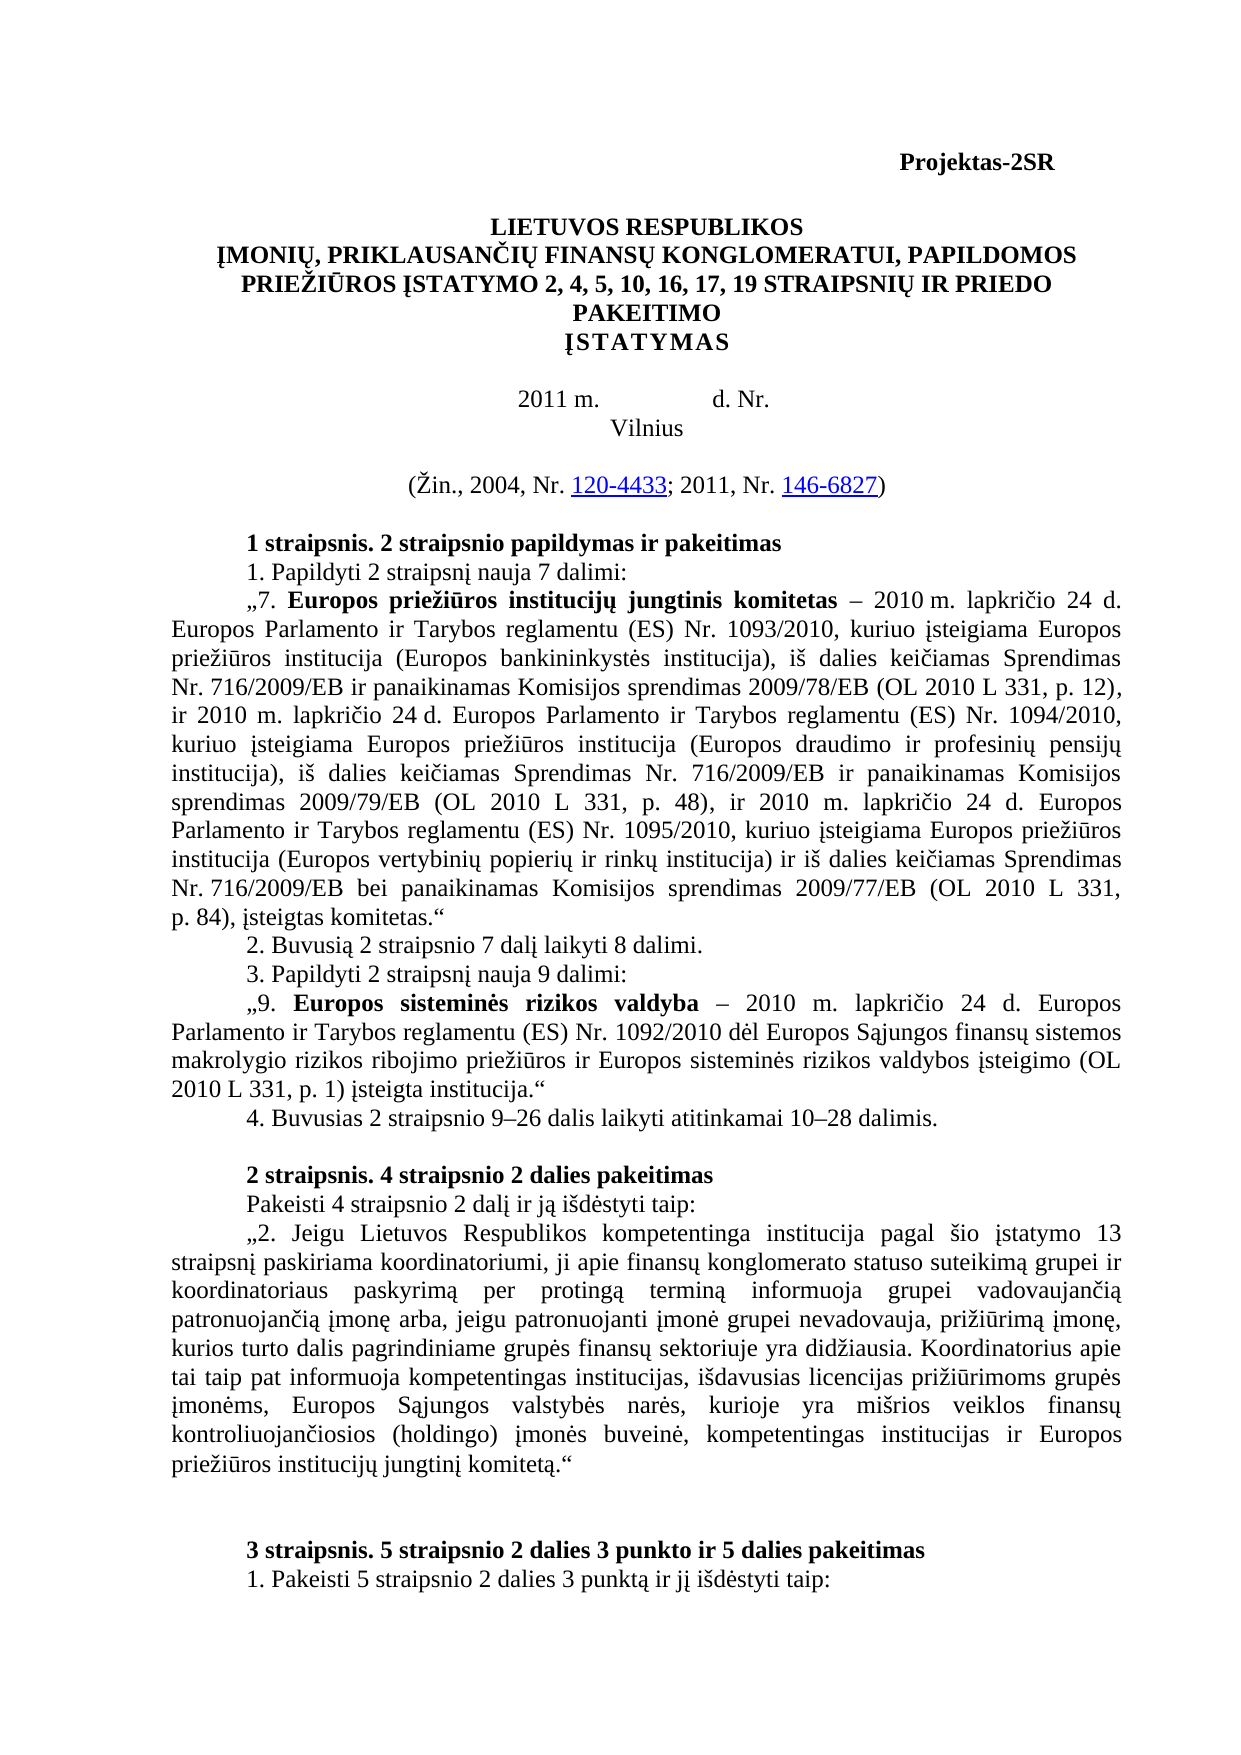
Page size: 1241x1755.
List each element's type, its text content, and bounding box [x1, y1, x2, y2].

text 1. Pakeisti 5 straipsnio 2 dalies 3 punktą ir jį išdėstyti taip: [171, 1564, 1122, 1592]
text 2 straipsnis. 4 straipsnio 2 dalies pakeitimas [171, 1160, 1122, 1189]
text lietuvos respublikos [171, 212, 1122, 240]
text 1 straipsnis. 2 straipsnio papildymas ir pakeitimas [171, 528, 1122, 557]
text 4. Buvusias 2 straipsnio 9–26 dalis laikyti atitinkamai 10–28 dalimis. [171, 1103, 1122, 1132]
text 2011 m. d. Nr. Vilnius [171, 384, 1122, 442]
text (Žin., 2004, Nr. 120-4433; 2011, Nr. 146-6827) [171, 470, 1122, 499]
text 3 straipsnis. 5 straipsnio 2 dalies 3 punkto ir 5 dalies pakeitimas [171, 1535, 1122, 1564]
text įmonių, priklausančių finansų konglomeratui, papildomos priežiūros įstatymo 2, 4, 5, 10, 16, 17, 19 straipsnių IR PRIEDO pakeitimo [171, 240, 1122, 327]
text Projektas-2SR [171, 147, 1122, 176]
text ĮSTATYMAS [171, 327, 1122, 355]
text 2. Buvusią 2 straipsnio 7 dalį laikyti 8 dalimi. [171, 930, 1122, 959]
text 1. Papildyti 2 straipsnį nauja 7 dalimi: [171, 557, 1122, 585]
text „7. Europos priežiūros institucijų jungtinis komitetas – 2010 m. lapkričio 24 d. Europos Parlamento ir Tarybos reglamentu (ES) Nr. 1093/2010, kuriuo įsteigiama Europos priežiūros institucija (Europos bankininkystės institucija), iš dalies keičiamas Sprendimas Nr. 716/2009/EB ir panaikinamas Komisijos sprendimas 2009/78/EB (OL 2010 L 331, p. 12), ir 2010 m. lapkričio 24 d. Europos Parlamento ir Tarybos reglamentu (ES) Nr. 1094/2010, kuriuo įsteigiama Europos priežiūros institucija (Europos draudimo ir profesinių pensijų institucija), iš dalies keičiamas Sprendimas Nr. 716/2009/EB ir panaikinamas Komisijos sprendimas 2009/79/EB (OL 2010 L 331, p. 48), ir 2010 m. lapkričio 24 d. Europos Parlamento ir Tarybos reglamentu (ES) Nr. 1095/2010, kuriuo įsteigiama Europos priežiūros institucija (Europos vertybinių popierių ir rinkų institucija) ir iš dalies keičiamas Sprendimas Nr. 716/2009/EB bei panaikinamas Komisijos sprendimas 2009/77/EB (OL 2010 L 331, p. 84), įsteigtas komitetas.“ [171, 585, 1122, 930]
text „9. Europos sisteminės rizikos valdyba – 2010 m. lapkričio 24 d. Europos Parlamento ir Tarybos reglamentu (ES) Nr. 1092/2010 dėl Europos Sąjungos finansų sistemos makrolygio rizikos ribojimo priežiūros ir Europos sisteminės rizikos valdybos įsteigimo (OL 2010 L 331, p. 1) įsteigta institucija.“ [171, 988, 1122, 1103]
text „2. Jeigu Lietuvos Respublikos kompetentinga institucija pagal šio įstatymo 13 straipsnį paskiriama koordinatoriumi, ji apie finansų konglomerato statuso suteikimą grupei ir koordinatoriaus paskyrimą per protingą terminą informuoja grupei vadovaujančią patronuojančią įmonę arba, jeigu patronuojanti įmonė grupei nevadovauja, prižiūrimą įmonę, kurios turto dalis pagrindiniame grupės finansų sektoriuje yra didžiausia. Koordinatorius apie tai taip pat informuoja kompetentingas institucijas, išdavusias licencijas prižiūrimoms grupės įmonėms, Europos Sąjungos valstybės narės, kurioje yra mišrios veiklos finansų kontroliuojančiosios (holdingo) įmonės buveinė, kompetentingas institucijas ir Europos priežiūros institucijų jungtinį komitetą.“ [171, 1218, 1122, 1477]
text 3. Papildyti 2 straipsnį nauja 9 dalimi: [171, 959, 1122, 988]
text Pakeisti 4 straipsnio 2 dalį ir ją išdėstyti taip: [171, 1189, 1122, 1218]
